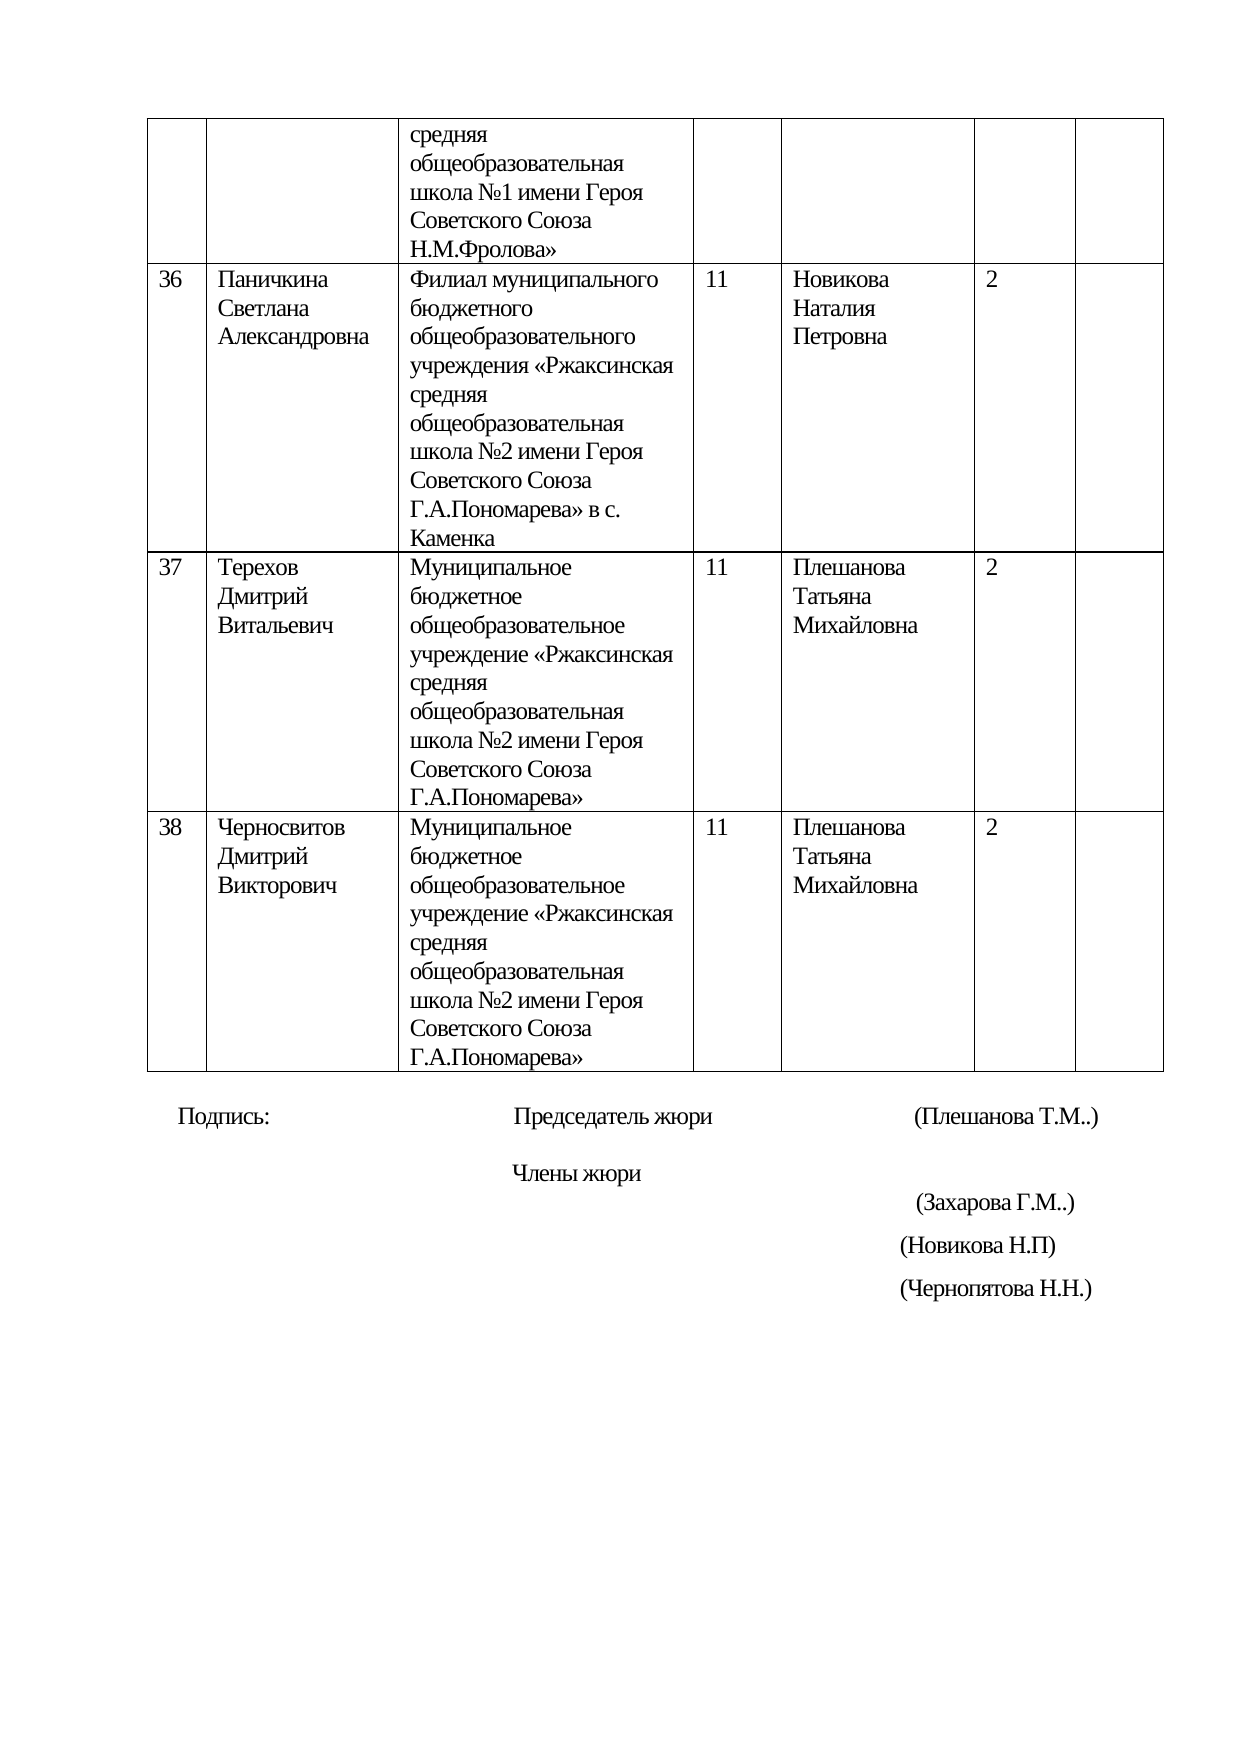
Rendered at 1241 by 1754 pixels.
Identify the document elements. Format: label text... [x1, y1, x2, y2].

table_cell [207, 119, 398, 263]
table_cell Паничкина Светлана Александровна [207, 264, 398, 551]
table_cell [975, 119, 1075, 263]
table_cell [148, 119, 206, 263]
table_cell 2 [975, 812, 1075, 1071]
table_cell Муниципальное бюджетное общеобразовательное учреждение «Ржаксинская средняя общеобразовательная школа №2 имени Героя Советского Союза Г.А.Пономарева» [399, 812, 693, 1071]
text (Новикова Н.П) [177, 1230, 1122, 1259]
table_cell [782, 119, 974, 263]
text Подпись: Председатель жюри (Плешанова Т.М..) [177, 1101, 1122, 1129]
text Члены жюри [177, 1158, 1122, 1187]
table_cell 36 [148, 264, 206, 551]
table_cell 2 [975, 553, 1075, 811]
table_cell 37 [148, 553, 206, 811]
table_cell 11 [694, 264, 781, 551]
table_cell Новикова Наталия Петровна [782, 264, 974, 551]
table_cell 11 [694, 553, 781, 811]
table_cell Черносвитов Дмитрий Викторович [207, 812, 398, 1071]
table_cell [694, 119, 781, 263]
table_cell Плешанова Татьяна Михайловна [782, 812, 974, 1071]
table_cell Плешанова Татьяна Михайловна [782, 553, 974, 811]
table_cell Филиал муниципального бюджетного общеобразовательного учреждения «Ржаксинская средняя общеобразовательная школа №2 имени Героя Советского Союза Г.А.Пономарева» в с. Каменка [399, 264, 693, 551]
table_cell Муниципальное бюджетное общеобразовательное учреждение «Ржаксинская средняя общеобразовательная школа №2 имени Героя Советского Союза Г.А.Пономарева» [399, 553, 693, 811]
table_cell 38 [148, 812, 206, 1071]
text (Чернопятова Н.Н.) [177, 1273, 1122, 1302]
table_cell [1076, 264, 1163, 551]
table_cell 2 [975, 264, 1075, 551]
text (Захарова Г.М..) [177, 1187, 1122, 1216]
table_cell 11 [694, 812, 781, 1071]
table_cell средняя общеобразовательная школа №1 имени Героя Советского Союза Н.М.Фролова» [399, 119, 693, 263]
table_cell [1076, 553, 1163, 811]
table_cell [1076, 812, 1163, 1071]
table_cell [1076, 119, 1163, 263]
table_cell Терехов Дмитрий Витальевич [207, 553, 398, 811]
